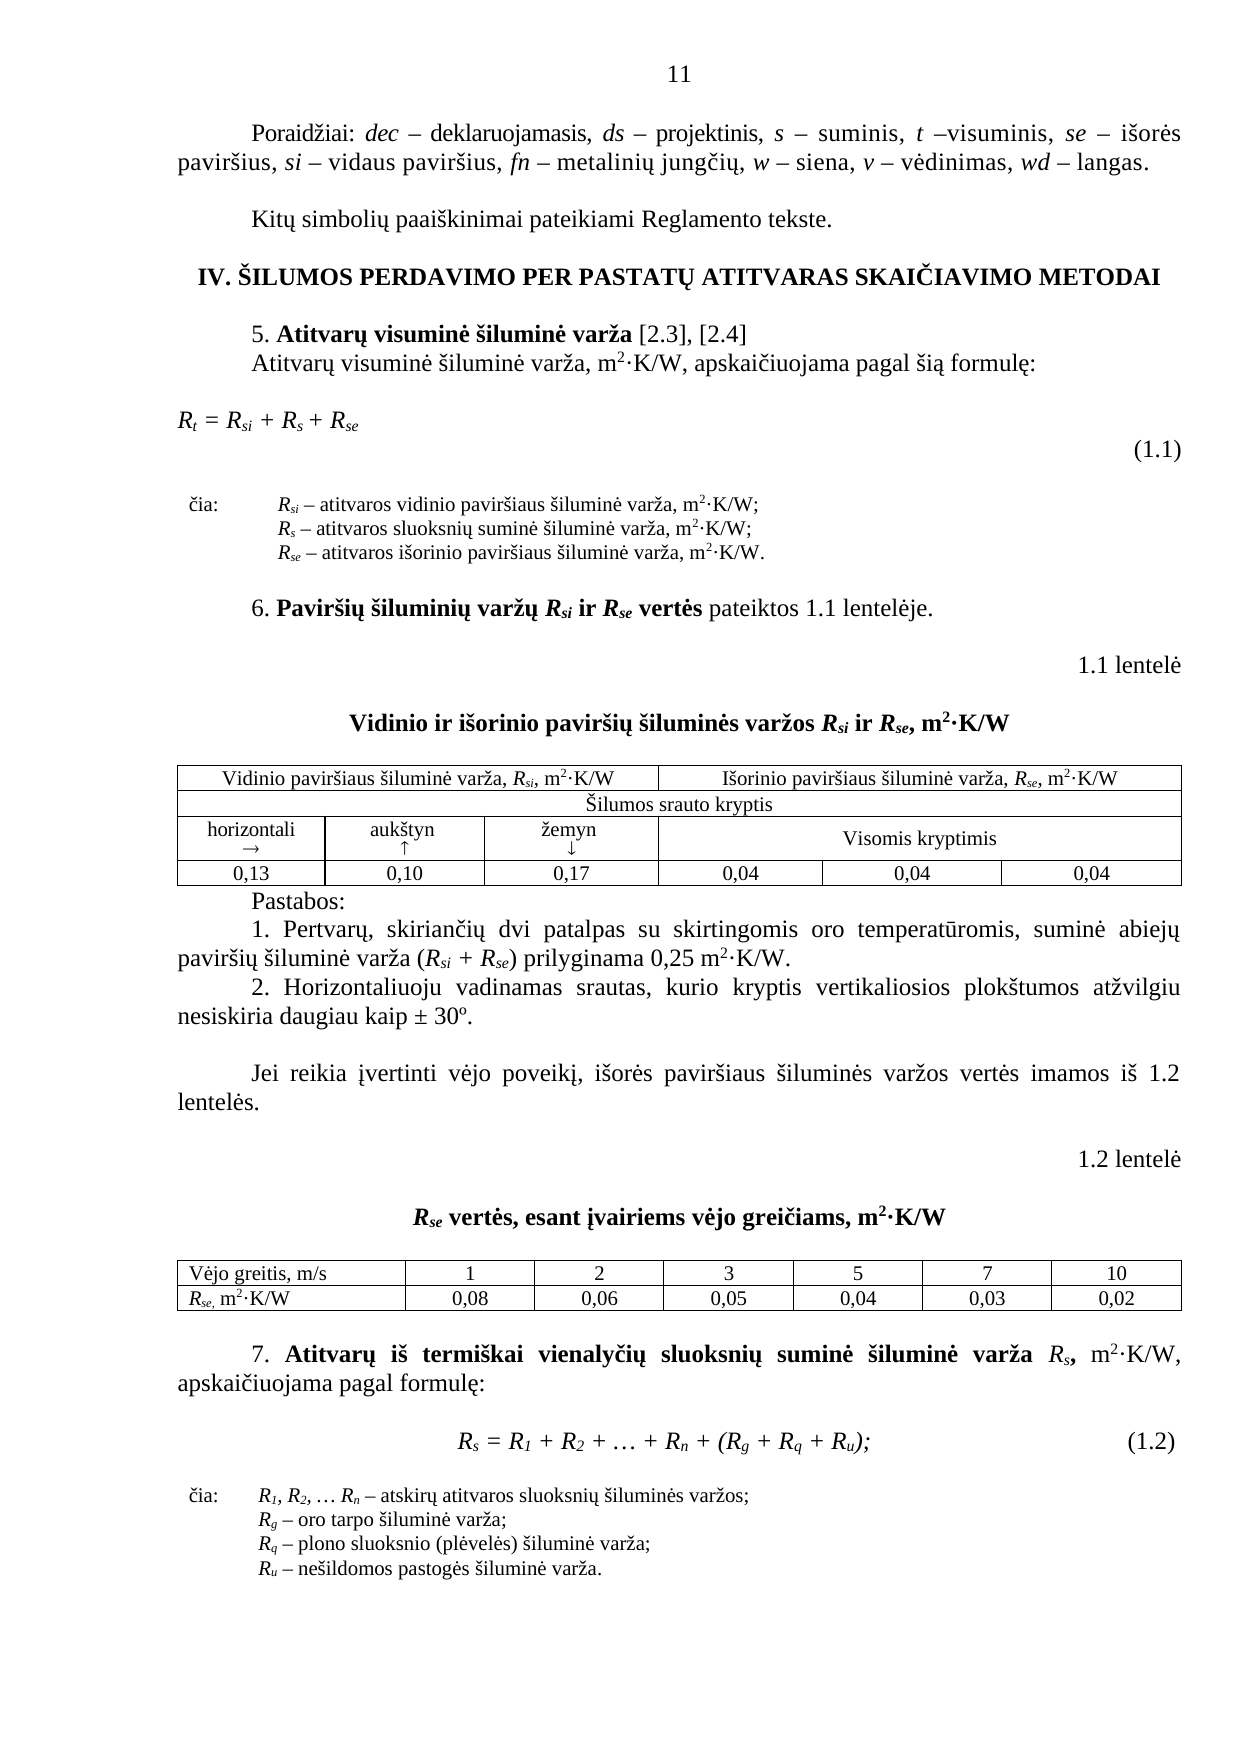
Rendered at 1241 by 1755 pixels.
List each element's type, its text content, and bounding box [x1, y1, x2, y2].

table_header čia: [177, 1483, 247, 1507]
text IV. šilumos perdavimo per pastatų atitvaras Skaičiavimo metodai [177, 262, 1181, 291]
table_cell [177, 516, 266, 540]
table_cell 0,03 [923, 1286, 1051, 1310]
text Vidinio ir išorinio paviršių šiluminės varžos Rsi ir Rse, m2·K/W [177, 708, 1181, 737]
table_cell 0,04 [659, 861, 822, 885]
table_header 5 [794, 1261, 922, 1284]
table_header 1 [406, 1261, 534, 1284]
table_cell [177, 1531, 247, 1555]
table_cell 0,05 [664, 1286, 793, 1310]
table_cell Rs – atitvaros sluoksnių suminė šiluminė varža, m2·K/W; [266, 516, 1181, 540]
table_header Rsi – atitvaros vidinio paviršiaus šiluminė varža, m2·K/W; [266, 492, 1181, 516]
table_header čia: [177, 492, 266, 516]
table_header Išorinio paviršiaus šiluminė varža, Rse, m2·K/W [659, 766, 1181, 790]
table_cell 0,10 [326, 861, 484, 885]
table_cell 0,13 [178, 861, 324, 885]
table_cell Rse, m2·K/W [178, 1286, 405, 1310]
table_header R1, R2, … Rn – atskirų atitvaros sluoksnių šiluminės varžos; [247, 1483, 1181, 1507]
text 6. Paviršių šiluminių varžų Rsi ir Rse vertės pateiktos 1.1 lentelėje. [177, 593, 1181, 622]
table_cell Visomis kryptimis [659, 817, 1181, 859]
table_header 2 [535, 1261, 663, 1284]
table_cell 0,17 [485, 861, 658, 885]
table_cell 0,02 [1052, 1286, 1181, 1310]
table_cell aukštyn  [326, 817, 484, 859]
table_cell 0,04 [794, 1286, 922, 1310]
table_cell 0,06 [535, 1286, 663, 1310]
table_cell [177, 1555, 247, 1579]
table_cell 0,04 [823, 861, 1001, 885]
text 2. Horizontaliuoju vadinamas srautas, kurio kryptis vertikaliosios plokštumos atžvilgiu nesiskiria daugiau kaip ± 30º. [177, 972, 1181, 1029]
table_cell 0,04 [1002, 861, 1181, 885]
text Rt = Rsi + Rs + Rse [177, 406, 1181, 434]
table_header Vėjo greitis, m/s [178, 1261, 405, 1284]
text Kitų simbolių paaiškinimai pateikiami Reglamento tekste. [177, 204, 1181, 233]
table_cell [177, 540, 266, 564]
table_header 7 [923, 1261, 1051, 1284]
text atitvarų visuminė šiluminė varža, m2·K/W, apskaičiuojama pagal šią formulę: [177, 348, 1181, 377]
table_cell Rg – oro tarpo šiluminė varža; [247, 1507, 1181, 1531]
text Rs = R1 + R2 + … + Rn + (Rg + Rq + Ru); (1.2) [177, 1426, 1181, 1454]
text 1. pertvarų, skiriančių dvi patalpas su skirtingomis oro temperatūromis, suminė abiejų paviršių šiluminė varža (Rsi + Rse) prilyginama 0,25 m2·K/W. [177, 914, 1181, 972]
text Rse vertės, esant įvairiems vėjo greičiams, m2·K/W [177, 1202, 1181, 1231]
table_cell žemyn  [485, 817, 658, 859]
table_cell [177, 1507, 247, 1531]
table_cell 0,08 [406, 1286, 534, 1310]
table_cell Rq – plono sluoksnio (plėvelės) šiluminė varža; [247, 1531, 1181, 1555]
table_cell šilumos srauto kryptis [178, 791, 1181, 816]
table_cell Ru – nešildomos pastogės šiluminė varža. [247, 1555, 1181, 1579]
text (1.1) [177, 434, 1181, 463]
table_cell Rse – atitvaros išorinio paviršiaus šiluminė varža, m2·K/W. [266, 540, 1181, 564]
text 5. atitvarų visuminė šiluminė varža [2.3], [2.4] [177, 319, 1181, 348]
text Jei reikia įvertinti vėjo poveikį, išorės paviršiaus šiluminės varžos vertės imamos iš 1.2 lentelės. [177, 1058, 1181, 1116]
text 1.2 lentelė [310, 1144, 1181, 1173]
table_header 3 [664, 1261, 793, 1284]
text 7. Atitvarų iš termiškai vienalyčių sluoksnių suminė šiluminė varža Rs, m2·K/W, apskaičiuojama pagal formulę: [177, 1339, 1181, 1397]
text Poraidžiai: dec – deklaruojamasis, ds – projektinis, s – suminis, t –visuminis, se – išorės paviršius, si – vidaus paviršius, fn – metalinių jungčių, w – siena, v – vėdinimas, wd – langas. [177, 118, 1181, 176]
text 1.1 lentelė [177, 650, 1181, 679]
text Pastabos: [177, 886, 1181, 914]
table_header Vidinio paviršiaus šiluminė varža, Rsi, m2·K/W [178, 766, 658, 790]
table_cell horizontali  [178, 817, 324, 859]
table_header 10 [1052, 1261, 1181, 1284]
